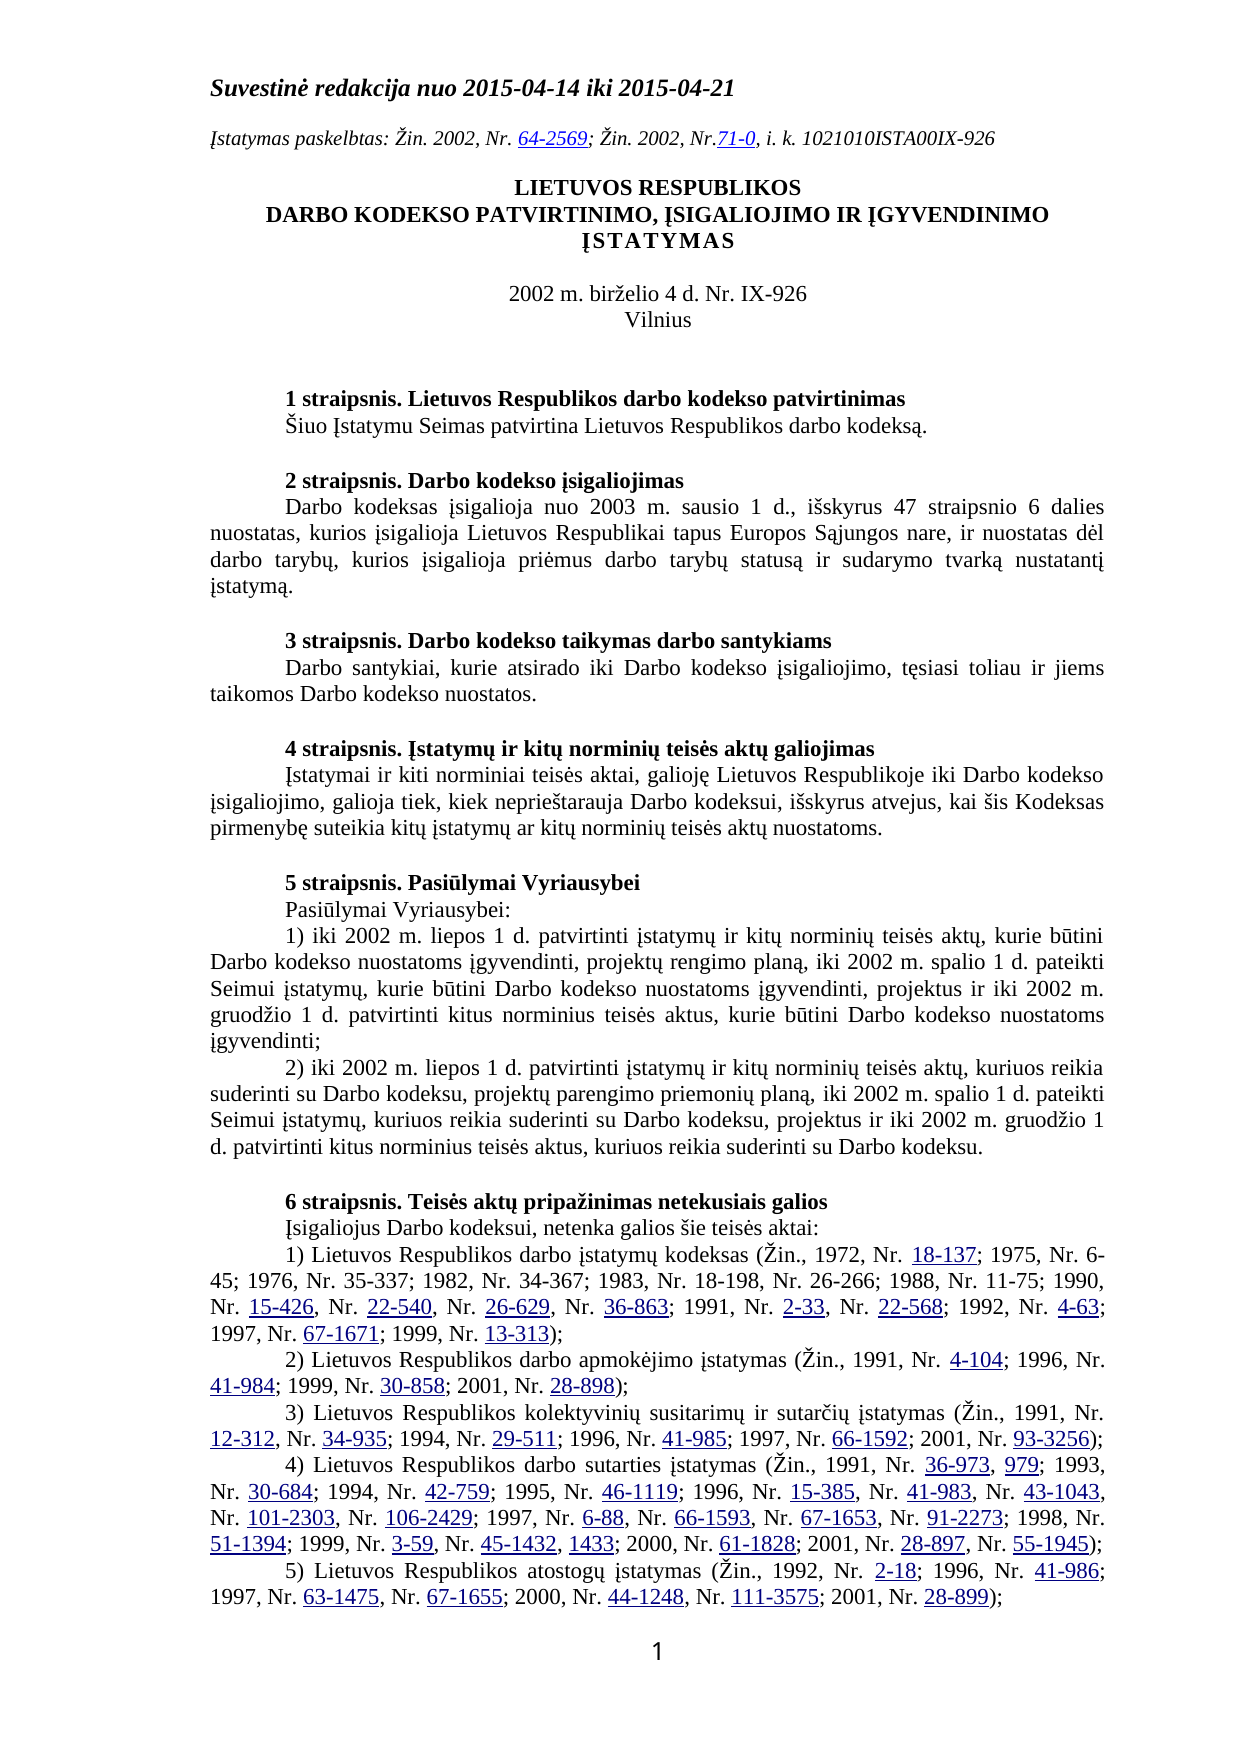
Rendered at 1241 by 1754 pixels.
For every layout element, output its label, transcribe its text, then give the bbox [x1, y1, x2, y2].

text Darbo kodeksas įsigalioja nuo 2003 m. sausio 1 d., išskyrus 47 straipsnio 6 dalies nuostatas, kurios įsigalioja Lietuvos Respublikai tapus Europos Sąjungos nare, ir nuostatas dėl darbo tarybų, kurios įsigalioja priėmus darbo tarybų statusą ir sudarymo tvarką nustatantį įstatymą. [210, 493, 1106, 598]
text 1) Lietuvos Respublikos darbo įstatymų kodeksas (Žin., 1972, Nr. 18-137; 1975, Nr. 6-45; 1976, Nr. 35-337; 1982, Nr. 34-367; 1983, Nr. 18-198, Nr. 26-266; 1988, Nr. 11-75; 1990, Nr. 15-426, Nr. 22-540, Nr. 26-629, Nr. 36-863; 1991, Nr. 2-33, Nr. 22-568; 1992, Nr. 4-63; 1997, Nr. 67-1671; 1999, Nr. 13-313); [210, 1241, 1106, 1346]
text 2) iki 2002 m. liepos 1 d. patvirtinti įstatymų ir kitų norminių teisės aktų, kuriuos reikia suderinti su Darbo kodeksu, projektų parengimo priemonių planą, iki 2002 m. spalio 1 d. pateikti Seimui įstatymų, kuriuos reikia suderinti su Darbo kodeksu, projektus ir iki 2002 m. gruodžio 1 d. patvirtinti kitus norminius teisės aktus, kuriuos reikia suderinti su Darbo kodeksu. [210, 1054, 1106, 1159]
text 2002 m. birželio 4 d. Nr. IX-926 Vilnius [210, 280, 1106, 333]
text 4 straipsnis. Įstatymų ir kitų norminių teisės aktų galiojimas [210, 735, 1106, 761]
text 4) Lietuvos Respublikos darbo sutarties įstatymas (Žin., 1991, Nr. 36-973, 979; 1993, Nr. 30-684; 1994, Nr. 42-759; 1995, Nr. 46-1119; 1996, Nr. 15-385, Nr. 41-983, Nr. 43-1043, Nr. 101-2303, Nr. 106-2429; 1997, Nr. 6-88, Nr. 66-1593, Nr. 67-1653, Nr. 91-2273; 1998, Nr. 51-1394; 1999, Nr. 3-59, Nr. 45-1432, 1433; 2000, Nr. 61-1828; 2001, Nr. 28-897, Nr. 55-1945); [210, 1451, 1106, 1557]
text 3 straipsnis. Darbo kodekso taikymas darbo santykiams [210, 627, 1106, 654]
text 6 straipsnis. Teisės aktų pripažinimas netekusiais galios [210, 1188, 1106, 1214]
text Darbo santykiai, kurie atsirado iki Darbo kodekso įsigaliojimo, tęsiasi toliau ir jiems taikomos Darbo kodekso nuostatos. [210, 654, 1106, 706]
text Pasiūlymai Vyriausybei: [210, 896, 1106, 922]
text 5 straipsnis. Pasiūlymai Vyriausybei [210, 869, 1106, 896]
text Šiuo Įstatymu Seimas patvirtina Lietuvos Respublikos darbo kodeksą. [210, 412, 1106, 438]
text 1) iki 2002 m. liepos 1 d. patvirtinti įstatymų ir kitų norminių teisės aktų, kurie būtini Darbo kodekso nuostatoms įgyvendinti, projektų rengimo planą, iki 2002 m. spalio 1 d. pateikti Seimui įstatymų, kurie būtini Darbo kodekso nuostatoms įgyvendinti, projektus ir iki 2002 m. gruodžio 1 d. patvirtinti kitus norminius teisės aktus, kurie būtini Darbo kodekso nuostatoms įgyvendinti; [210, 922, 1106, 1054]
text 1 straipsnis. Lietuvos Respublikos darbo kodekso patvirtinimas [210, 385, 1106, 412]
text LIETUVOS RESPUBLIKOS [210, 174, 1106, 201]
text 3) Lietuvos Respublikos kolektyvinių susitarimų ir sutarčių įstatymas (Žin., 1991, Nr. 12-312, Nr. 34-935; 1994, Nr. 29-511; 1996, Nr. 41-985; 1997, Nr. 66-1592; 2001, Nr. 93-3256); [210, 1399, 1106, 1451]
text Suvestinė redakcija nuo 2015-04-14 iki 2015-04-21 [210, 73, 1106, 102]
text Darbo kodekso patvirtinimo, įsigaliojimo ir įgyvendinimo [210, 201, 1106, 227]
text Įsigaliojus Darbo kodeksui, netenka galios šie teisės aktai: [210, 1214, 1106, 1241]
text Įstatymas paskelbtas: Žin. 2002, Nr. 64-2569; Žin. 2002, Nr.71-0, i. k. 1021010ISTA00IX-926 [210, 126, 1106, 150]
text 2 straipsnis. Darbo kodekso įsigaliojimas [210, 467, 1106, 493]
text Įstatymai ir kiti norminiai teisės aktai, galioję Lietuvos Respublikoje iki Darbo kodekso įsigaliojimo, galioja tiek, kiek neprieštarauja Darbo kodeksui, išskyrus atvejus, kai šis Kodeksas pirmenybę suteikia kitų įstatymų ar kitų norminių teisės aktų nuostatoms. [210, 761, 1106, 841]
text 5) Lietuvos Respublikos atostogų įstatymas (Žin., 1992, Nr. 2-18; 1996, Nr. 41-986; 1997, Nr. 63-1475, Nr. 67-1655; 2000, Nr. 44-1248, Nr. 111-3575; 2001, Nr. 28-899); [210, 1557, 1106, 1609]
text 2) Lietuvos Respublikos darbo apmokėjimo įstatymas (Žin., 1991, Nr. 4-104; 1996, Nr. 41-984; 1999, Nr. 30-858; 2001, Nr. 28-898); [210, 1346, 1106, 1399]
text ĮSTATYMAS [210, 227, 1106, 253]
